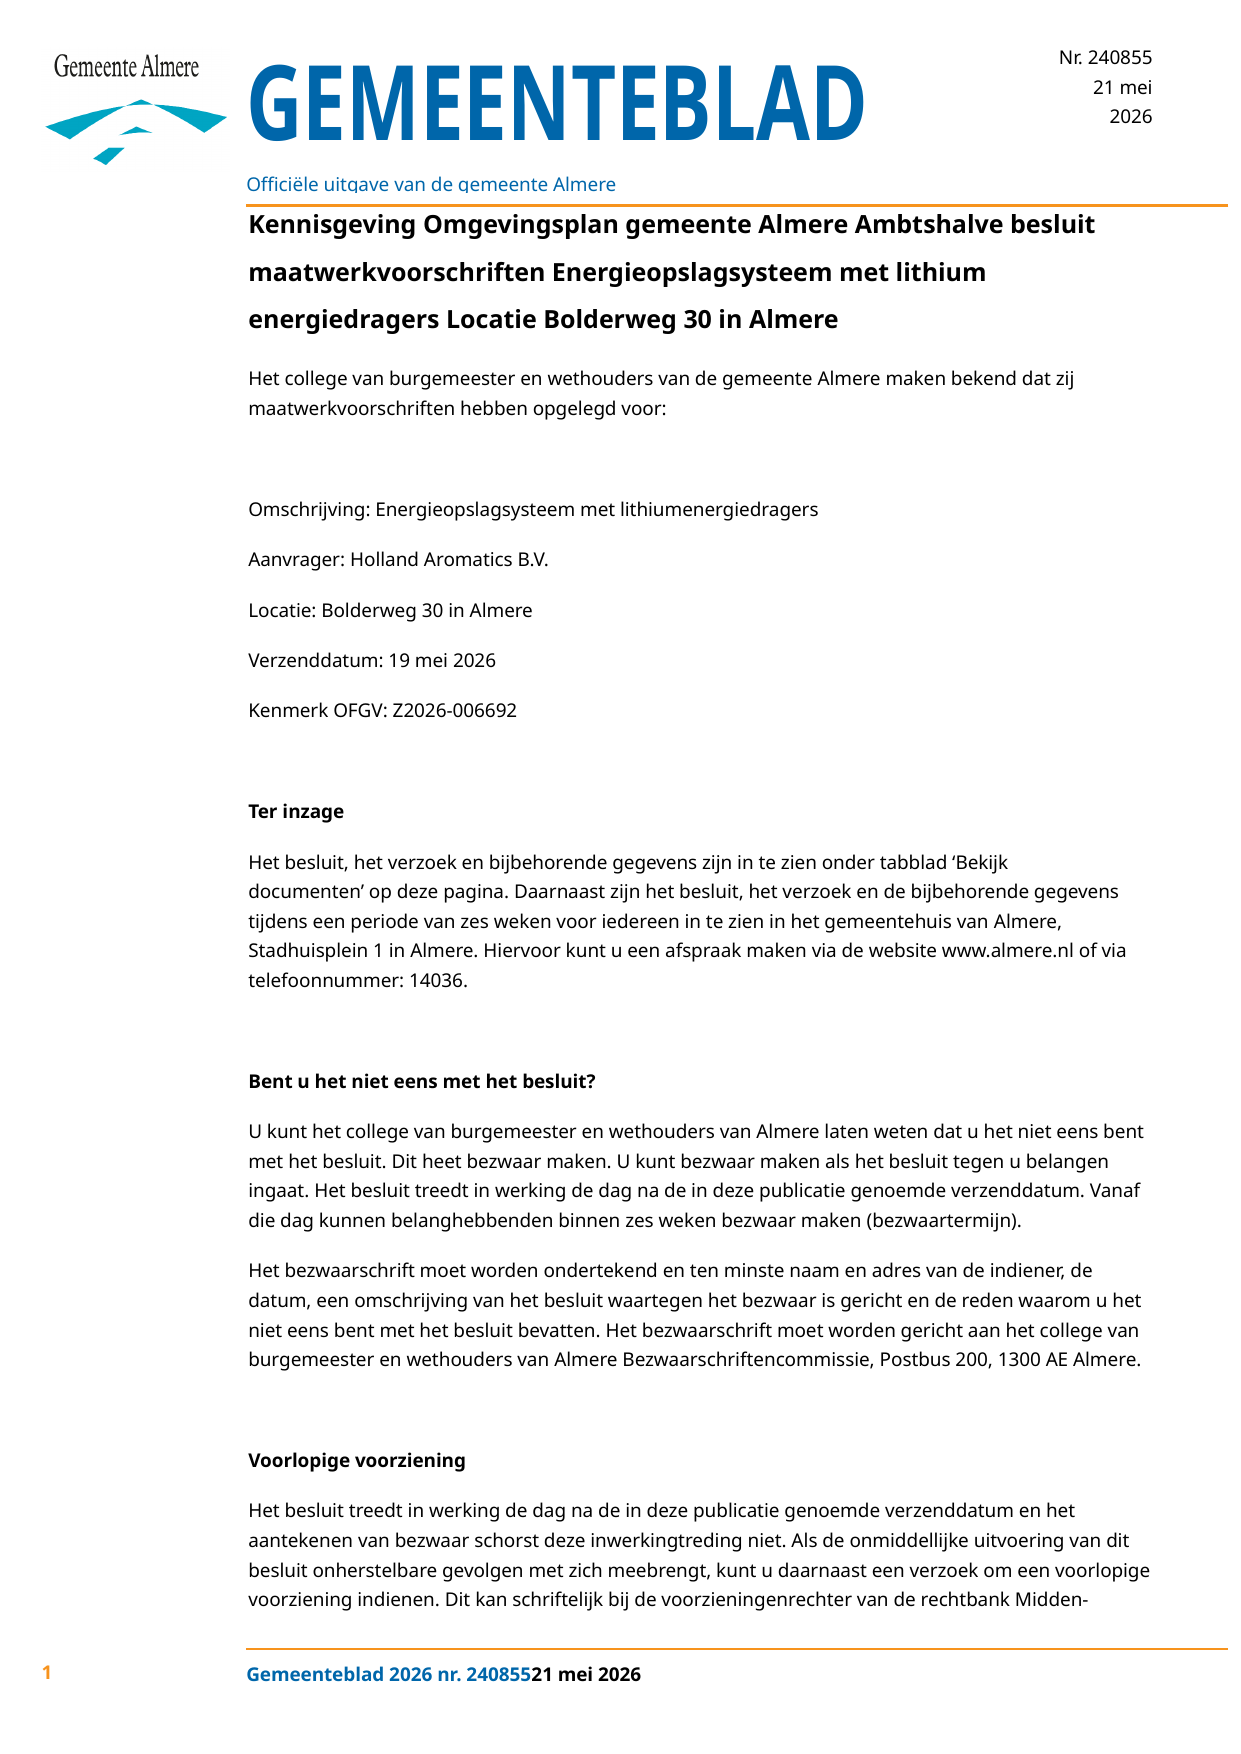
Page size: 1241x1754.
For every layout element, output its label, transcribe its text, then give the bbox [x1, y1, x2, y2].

text Bent u het niet eens met het besluit? [248, 1068, 1152, 1094]
text Het besluit, het verzoek en bijbehorende gegevens zijn in te zien onder tabblad ‘Bekijk documenten’ op deze pagina. Daarnaast zijn het besluit, het verzoek en de bijbehorende gegevens tijdens een periode van zes weken voor iedereen in te zien in het gemeentehuis van Almere, Stadhuisplein 1 in Almere. Hiervoor kunt u een afspraak maken via de website www.almere.nl of via telefoonnummer: 14036. [248, 849, 1152, 993]
text Verzenddatum: 19 mei 2026 [248, 647, 1152, 673]
text Ter inzage [248, 798, 1152, 824]
text Kenmerk OFGV: Z2026-006692 [248, 698, 1152, 723]
text Het college van burgemeester en wethouders van de gemeente Almere maken bekend dat zij maatwerkvoorschriften hebben opgelegd voor: [248, 366, 1152, 421]
text Omschrijving: Energieopslagsysteem met lithiumenergiedragers [248, 496, 1152, 522]
text Aanvrager: Holland Aromatics B.V. [248, 546, 1152, 572]
text Locatie: Bolderweg 30 in Almere [248, 597, 1152, 622]
text Voorlopige voorziening [248, 1447, 1152, 1473]
text Kennisgeving Omgevingsplan gemeente Almere Ambtshalve besluit maatwerkvoorschriften Energieopslagsysteem met lithium energiedragers Locatie Bolderweg 30 in Almere [248, 207, 1152, 336]
text Het besluit treedt in werking de dag na de in deze publicatie genoemde verzenddatum en het aantekenen van bezwaar schorst deze inwerkingtreding niet. Als de onmiddellijke uitvoering van dit besluit onherstelbare gevolgen met zich meebrengt, kunt u daarnaast een verzoek om een voorlopige voorziening indienen. Dit kan schriftelijk bij de voorzieningenrechter van de rechtbank Midden- [248, 1498, 1152, 1612]
text Het bezwaarschrift moet worden ondertekend en ten minste naam en adres van de indiener, de datum, een omschrijving van het besluit waartegen het bezwaar is gericht en de reden waarom u het niet eens bent met het besluit bevatten. Het bezwaarschrift moet worden gericht aan het college van burgemeester en wethouders van Almere Bezwaarschriftencommissie, Postbus 200, 1300 AE Almere. [248, 1258, 1152, 1372]
text U kunt het college van burgemeester en wethouders van Almere laten weten dat u het niet eens bent met het besluit. Dit heet bezwaar maken. U kunt bezwaar maken als het besluit tegen u belangen ingaat. Het besluit treedt in werking de dag na de in deze publicatie genoemde verzenddatum. Vanaf die dag kunnen belanghebbenden binnen zes weken bezwaar maken (bezwaartermijn). [248, 1118, 1152, 1233]
picture [41, 47, 231, 172]
